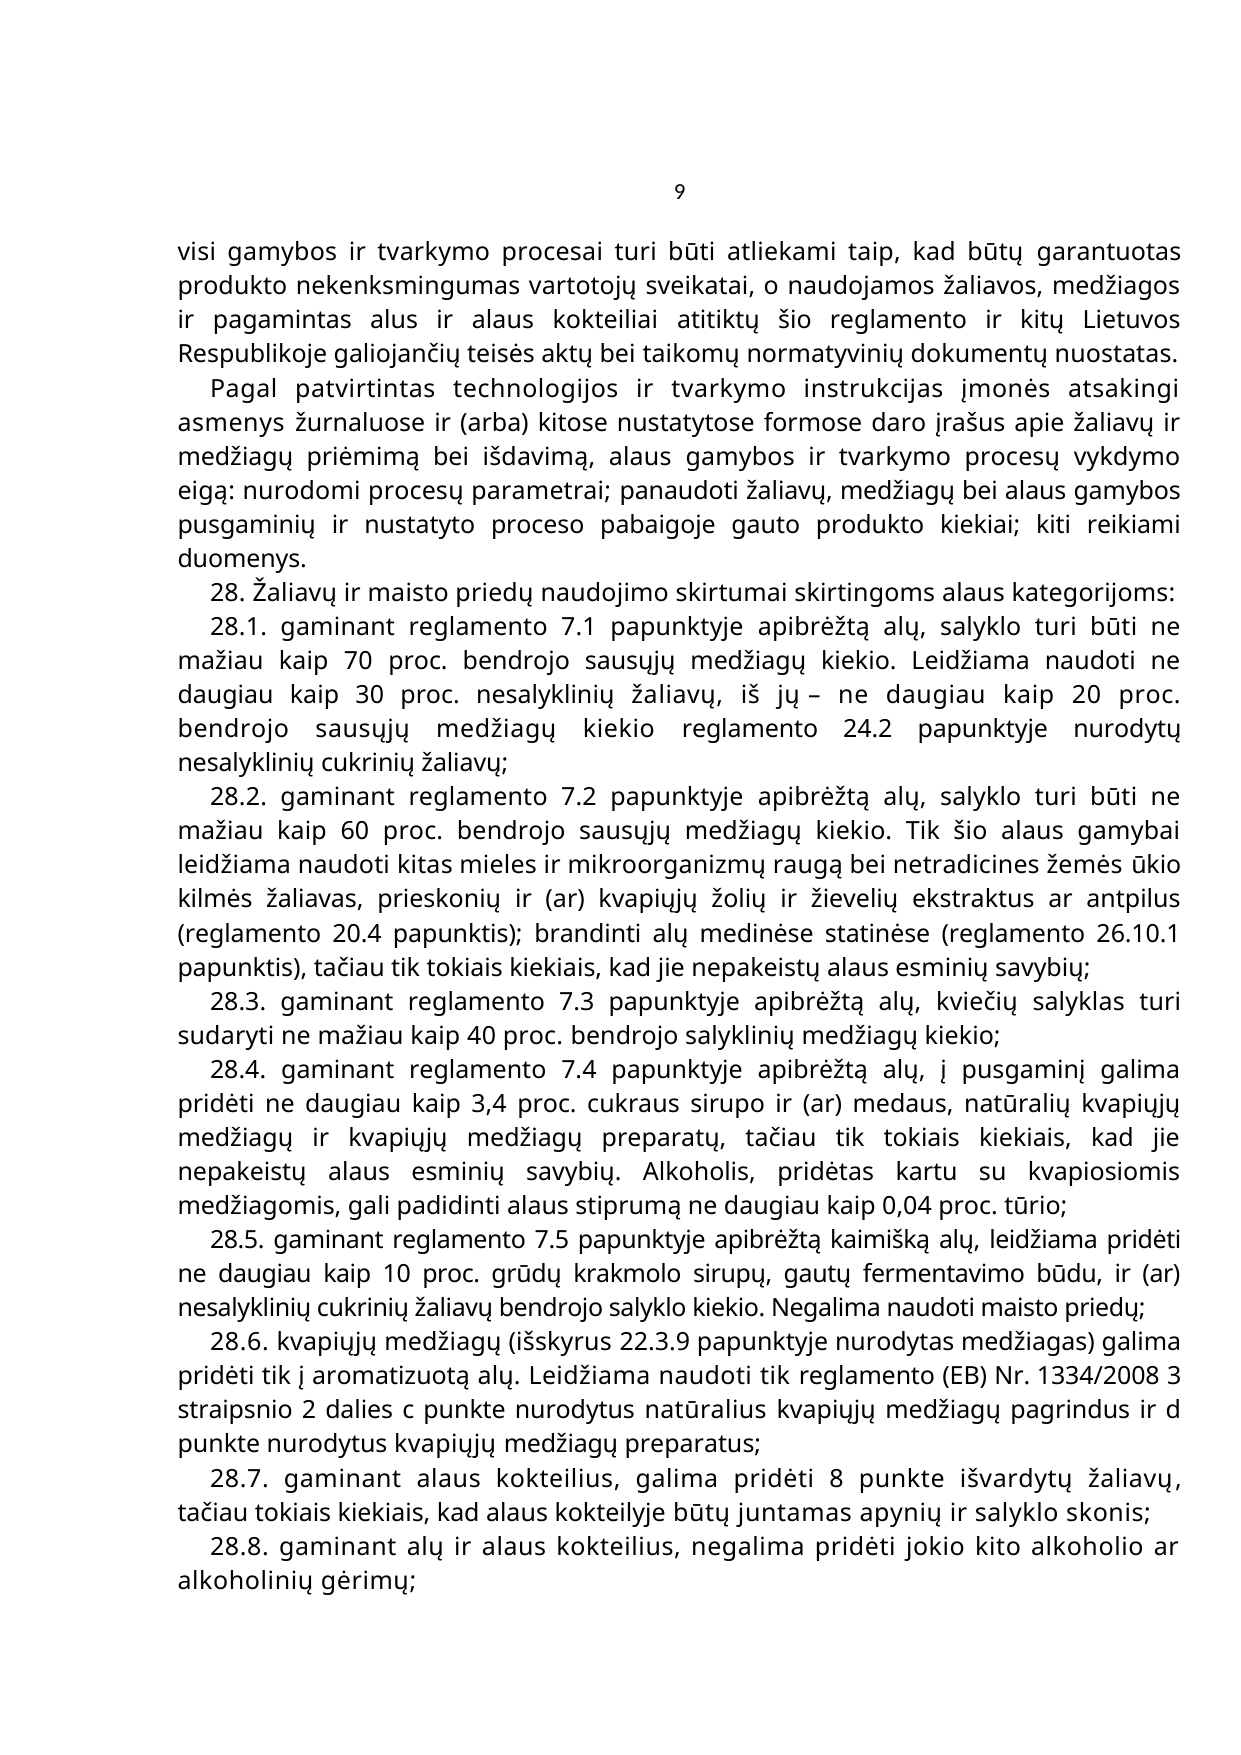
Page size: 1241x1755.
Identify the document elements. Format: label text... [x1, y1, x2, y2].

text Pagal patvirtintas technologijos ir tvarkymo instrukcijas įmonės atsakingi asmenys žurnaluose ir (arba) kitose nustatytose formose daro įrašus apie žaliavų ir medžiagų priėmimą bei išdavimą, alaus gamybos ir tvarkymo procesų vykdymo eigą: nurodomi procesų parametrai; panaudoti žaliavų, medžiagų bei alaus gamybos pusgaminių ir nustatyto proceso pabaigoje gauto produkto kiekiai; kiti reikiami duomenys. [177, 370, 1181, 574]
text 28.1. gaminant reglamento 7.1 papunktyje apibrėžtą alų, salyklo turi būti ne mažiau kaip 70 proc. bendrojo sausųjų medžiagų kiekio. Leidžiama naudoti ne daugiau kaip 30 proc. nesalyklinių žaliavų, iš jų – ne daugiau kaip 20 proc. bendrojo sausųjų medžiagų kiekio reglamento 24.2 papunktyje nurodytų nesalyklinių cukrinių žaliavų; [177, 609, 1181, 779]
text 28.3. gaminant reglamento 7.3 papunktyje apibrėžtą alų, kviečių salyklas turi sudaryti ne mažiau kaip 40 proc. bendrojo salyklinių medžiagų kiekio; [177, 983, 1181, 1051]
text 28.8. gaminant alų ir alaus kokteilius, negalima pridėti jokio kito alkoholio ar alkoholinių gėrimų; [177, 1528, 1181, 1596]
text 28.2. gaminant reglamento 7.2 papunktyje apibrėžtą alų, salyklo turi būti ne mažiau kaip 60 proc. bendrojo sausųjų medžiagų kiekio. Tik šio alaus gamybai leidžiama naudoti kitas mieles ir mikroorganizmų raugą bei netradicines žemės ūkio kilmės žaliavas, prieskonių ir (ar) kvapiųjų žolių ir žievelių ekstraktus ar antpilus (reglamento 20.4 papunktis); brandinti alų medinėse statinėse (reglamento 26.10.1 papunktis), tačiau tik tokiais kiekiais, kad jie nepakeistų alaus esminių savybių; [177, 779, 1181, 983]
text visi gamybos ir tvarkymo procesai turi būti atliekami taip, kad būtų garantuotas produkto nekenksmingumas vartotojų sveikatai, o naudojamos žaliavos, medžiagos ir pagamintas alus ir alaus kokteiliai atitiktų šio reglamento ir kitų Lietuvos Respublikoje galiojančių teisės aktų bei taikomų normatyvinių dokumentų nuostatas. [177, 234, 1181, 370]
text 28.7. gaminant alaus kokteilius, galima pridėti 8 punkte išvardytų žaliavų, tačiau tokiais kiekiais, kad alaus kokteilyje būtų juntamas apynių ir salyklo skonis; [177, 1460, 1181, 1528]
text 28.4. gaminant reglamento 7.4 papunktyje apibrėžtą alų, į pusgaminį galima pridėti ne daugiau kaip 3,4 proc. cukraus sirupo ir (ar) medaus, natūralių kvapiųjų medžiagų ir kvapiųjų medžiagų preparatų, tačiau tik tokiais kiekiais, kad jie nepakeistų alaus esminių savybių. Alkoholis, pridėtas kartu su kvapiosiomis medžiagomis, gali padidinti alaus stiprumą ne daugiau kaip 0,04 proc. tūrio; [177, 1051, 1181, 1222]
text 28.5. gaminant reglamento 7.5 papunktyje apibrėžtą kaimišką alų, leidžiama pridėti ne daugiau kaip 10 proc. grūdų krakmolo sirupų, gautų fermentavimo būdu, ir (ar) nesalyklinių cukrinių žaliavų bendrojo salyklo kiekio. Negalima naudoti maisto priedų; [177, 1222, 1181, 1324]
text 28.6. kvapiųjų medžiagų (išskyrus 22.3.9 papunktyje nurodytas medžiagas) galima pridėti tik į aromatizuotą alų. Leidžiama naudoti tik reglamento (EB) Nr. 1334/2008 3 straipsnio 2 dalies c punkte nurodytus natūralius kvapiųjų medžiagų pagrindus ir d punkte nurodytus kvapiųjų medžiagų preparatus; [177, 1324, 1181, 1460]
text 28. Žaliavų ir maisto priedų naudojimo skirtumai skirtingoms alaus kategorijoms: [177, 574, 1181, 609]
